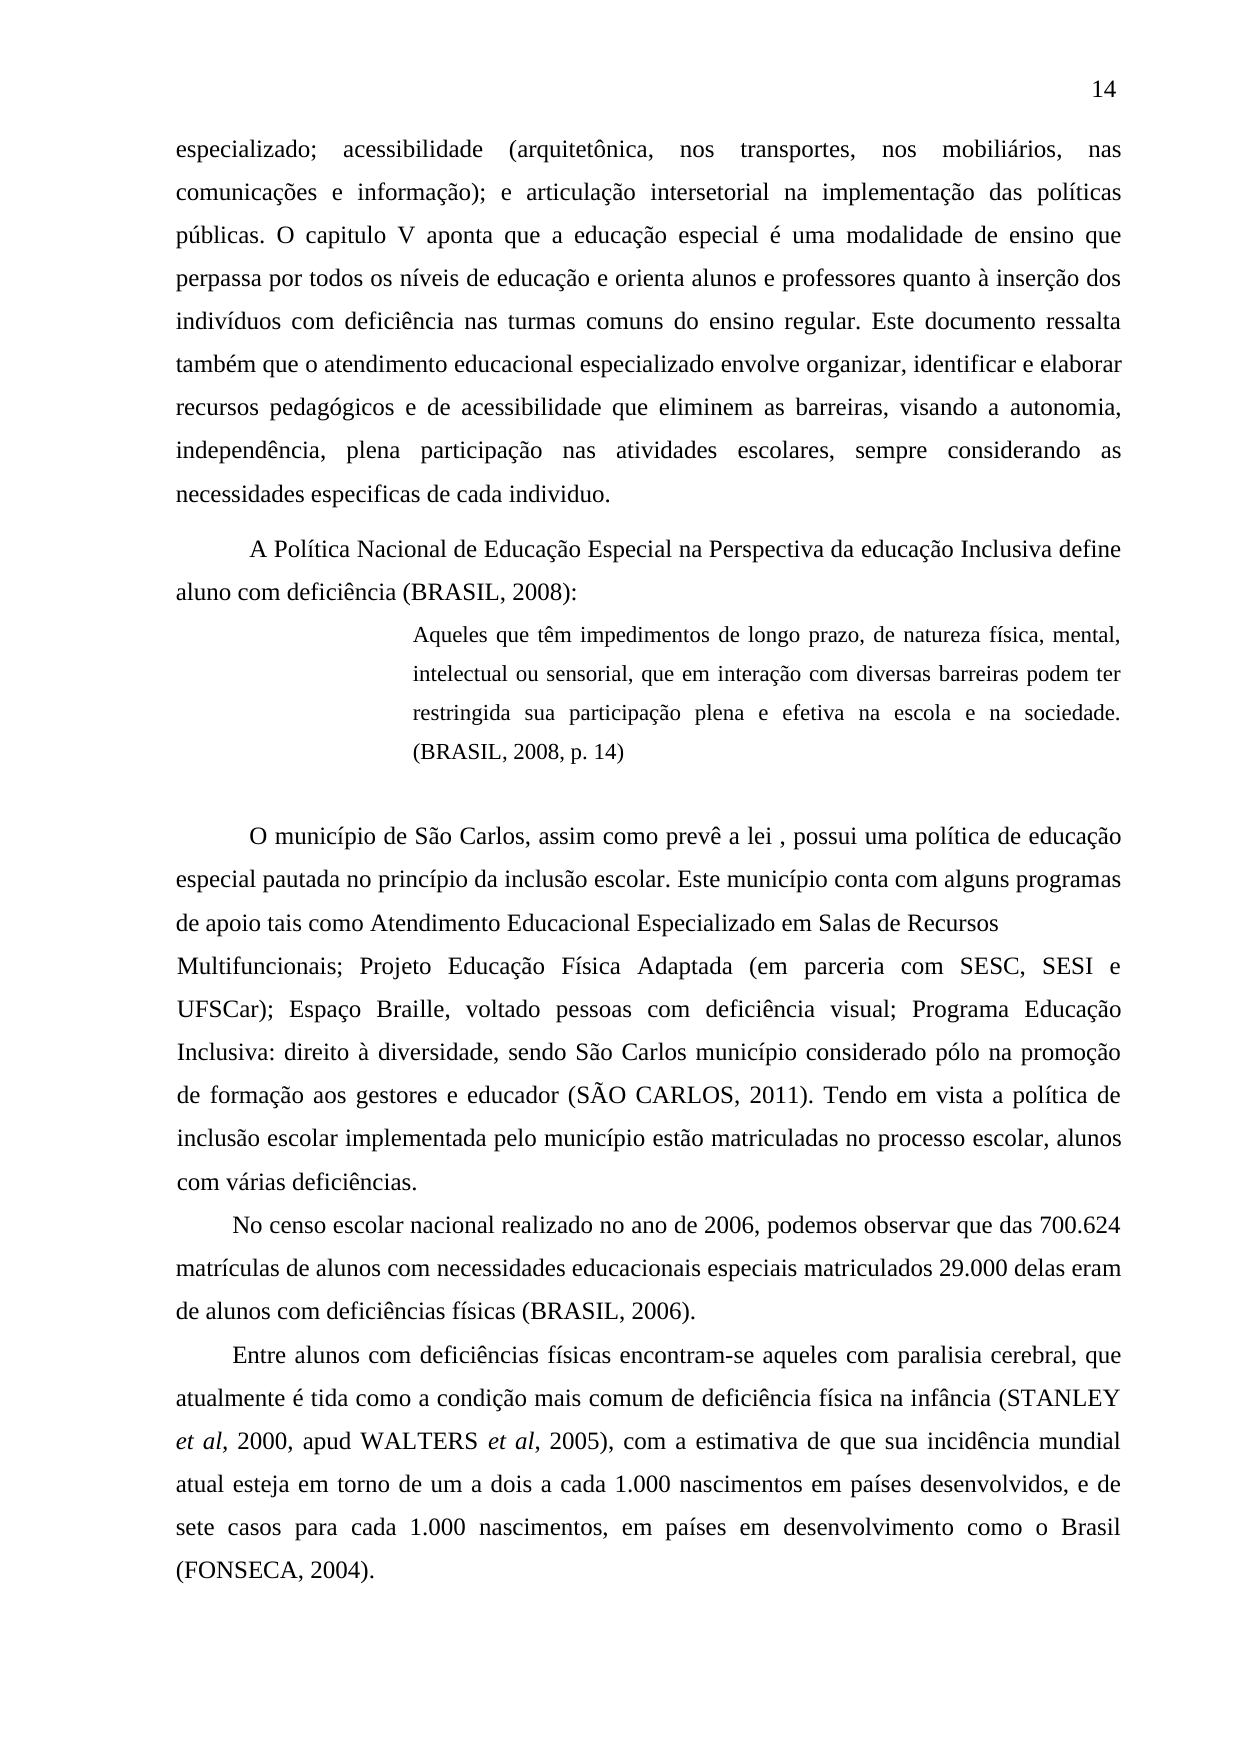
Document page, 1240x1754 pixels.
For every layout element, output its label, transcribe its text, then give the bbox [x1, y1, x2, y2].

text No censo escolar nacional realizado no ano de 2006, podemos observar que das 700.624 matrículas de alunos com necessidades educacionais especiais matriculados 29.000 delas eram de alunos com deficiências físicas (BRASIL, 2006). [176, 1210, 1122, 1325]
text Entre alunos com deficiências físicas encontram-se aqueles com paralisia cerebral, que atualmente é tida como a condição mais comum de deficiência física na infância (STANLEY et al, 2000, apud WALTERS et al, 2005), com a estimativa de que sua incidência mundial atual esteja em torno de um a dois a cada 1.000 nascimentos em países desenvolvidos, e de sete casos para cada 1.000 nascimentos, em países em desenvolvimento como o Brasil (FONSECA, 2004). [176, 1340, 1122, 1584]
text O município de São Carlos, assim como prevê a lei , possui uma política de educação especial pautada no princípio da inclusão escolar. Este município conta com alguns programas de apoio tais como Atendimento Educacional Especializado em Salas de Recursos [176, 821, 1122, 936]
text Aqueles que têm impedimentos de longo prazo, de natureza física, mental, intelectual ou sensorial, que em interação com diversas barreiras podem ter restringida sua participação plena e efetiva na escola e na sociedade. (BRASIL, 2008, p. 14) [413, 621, 1122, 764]
text especializado; acessibilidade (arquitetônica, nos transportes, nos mobiliários, nas comunicações e informação); e articulação intersetorial na implementação das políticas públicas. O capitulo V aponta que a educação especial é uma modalidade de ensino que perpassa por todos os níveis de educação e orienta alunos e professores quanto à inserção dos indivíduos com deficiência nas turmas comuns do ensino regular. Este documento ressalta também que o atendimento educacional especializado envolve organizar, identificar e elaborar recursos pedagógicos e de acessibilidade que eliminem as barreiras, visando a autonomia, independência, plena participação nas atividades escolares, sempre considerando as necessidades especificas de cada individuo. [176, 134, 1122, 507]
text A Política Nacional de Educação Especial na Perspectiva da educação Inclusiva define aluno com deficiência (BRASIL, 2008): [176, 534, 1122, 606]
text Multifuncionais; Projeto Educação Física Adaptada (em parceria com SESC, SESI e UFSCar); Espaço Braille, voltado pessoas com deficiência visual; Programa Educação Inclusiva: direito à diversidade, sendo São Carlos município considerado pólo na promoção de formação aos gestores e educador (SÃO CARLOS, 2011). Tendo em vista a política de inclusão escolar implementada pelo município estão matriculadas no processo escolar, alunos com várias deficiências. [177, 951, 1122, 1195]
